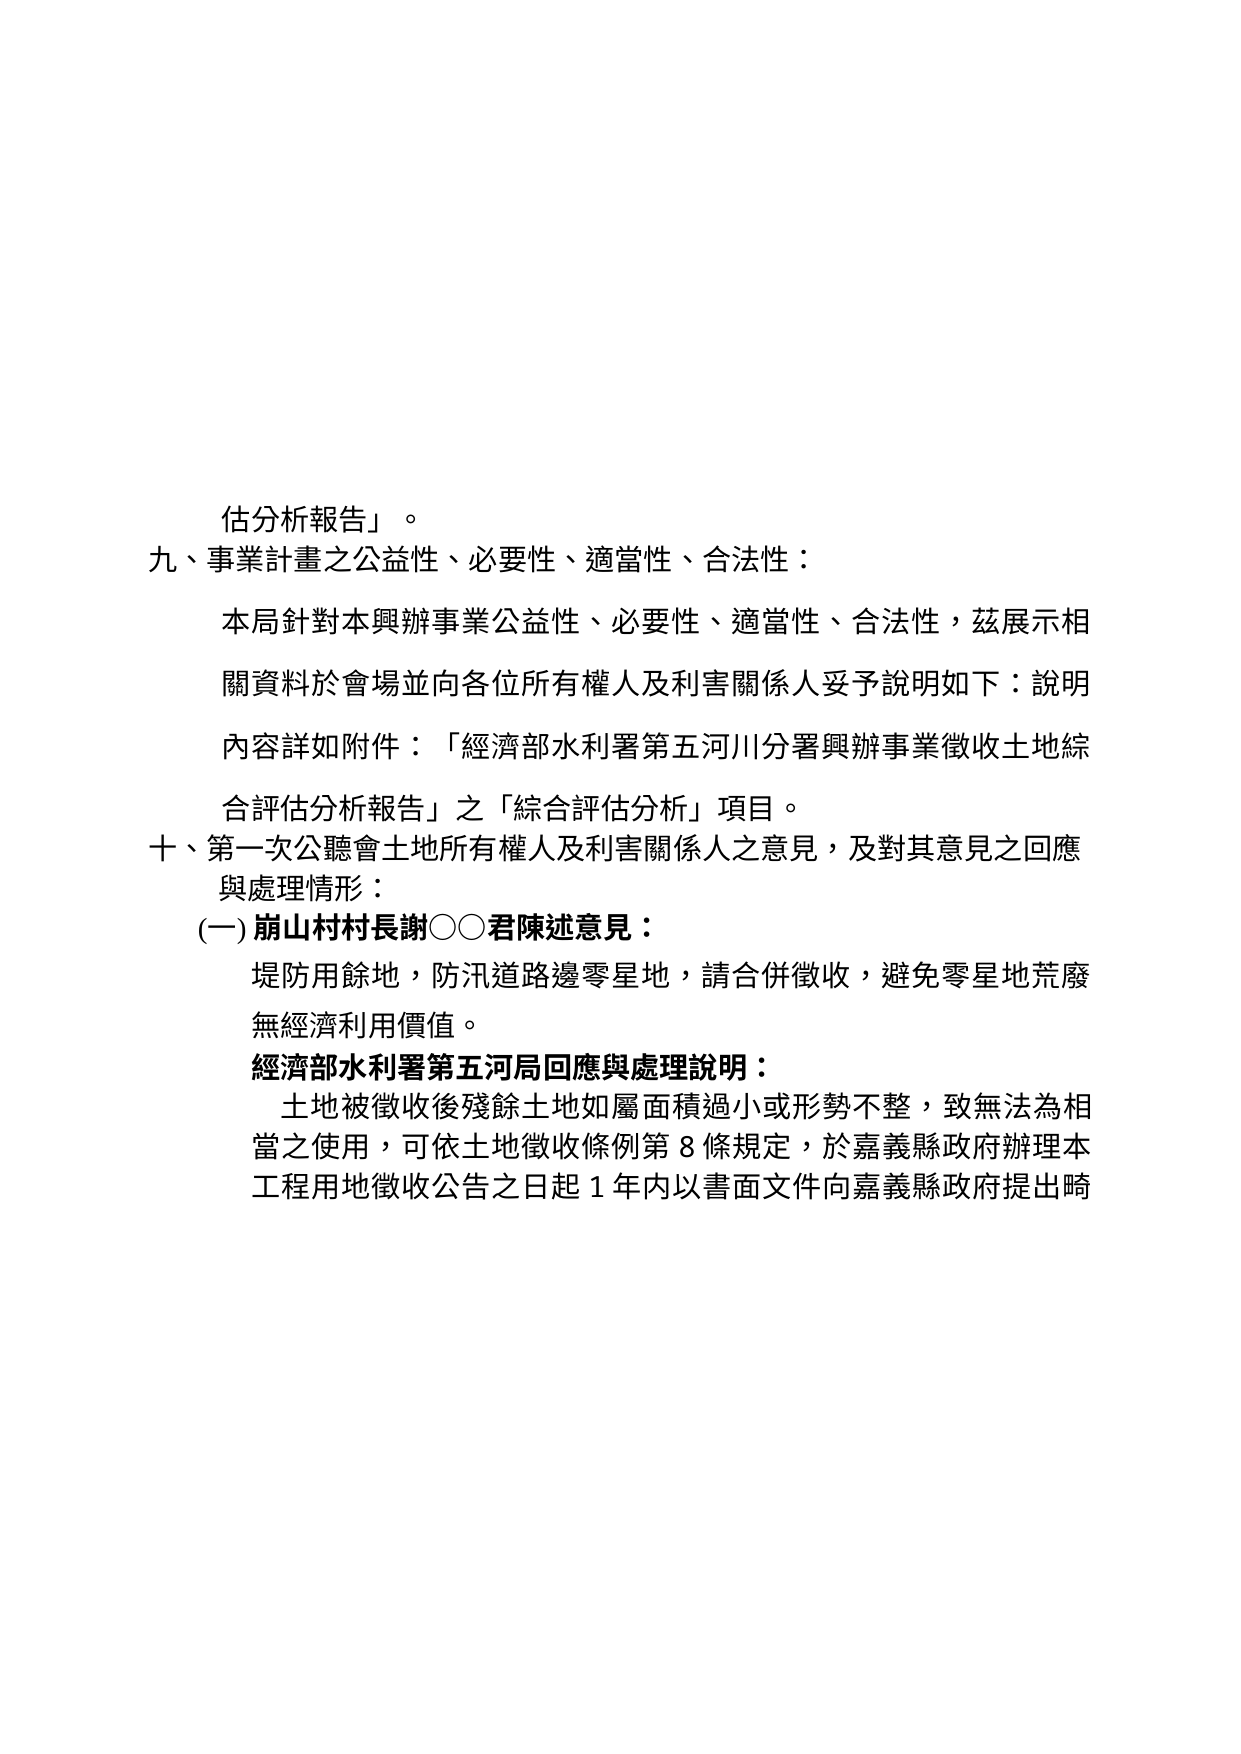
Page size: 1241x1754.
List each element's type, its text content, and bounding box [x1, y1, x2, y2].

list 崩山村村長謝○○君陳述意見： [198, 907, 1092, 947]
text 十、第一次公聽會土地所有權人及利害關係人之意見，及對其意見之回應 [148, 828, 1092, 867]
text 土地被徵收後殘餘土地如屬面積過小或形勢不整，致無法為相當之使用，可依土地徵收條例第8條規定，於嘉義縣政府辦理本工程用地徵收公告之日起1年内以書面文件向嘉義縣政府提出畸 [251, 1086, 1092, 1205]
text 堤防用餘地，防汛道路邊零星地，請合併徵收，避免零星地荒廢，無經濟利用價值。 [251, 947, 1092, 1047]
text 本局針對本興辦事業公益性、必要性、適當性、合法性，茲展示相關資料於會場並向各位所有權人及利害關係人妥予說明如下：說明內容詳如附件：「經濟部水利署第五河川分署興辦事業徵收土地綜合評估分析報告」之「綜合評估分析」項目。 [222, 578, 1092, 828]
text 與處理情形： [148, 867, 1092, 907]
text 九、事業計畫之公益性、必要性、適當性、合法性： [148, 538, 1092, 578]
text 經濟部水利署第五河局回應與處理說明： [251, 1047, 1092, 1086]
text 估分析報告」。 [222, 476, 1092, 538]
